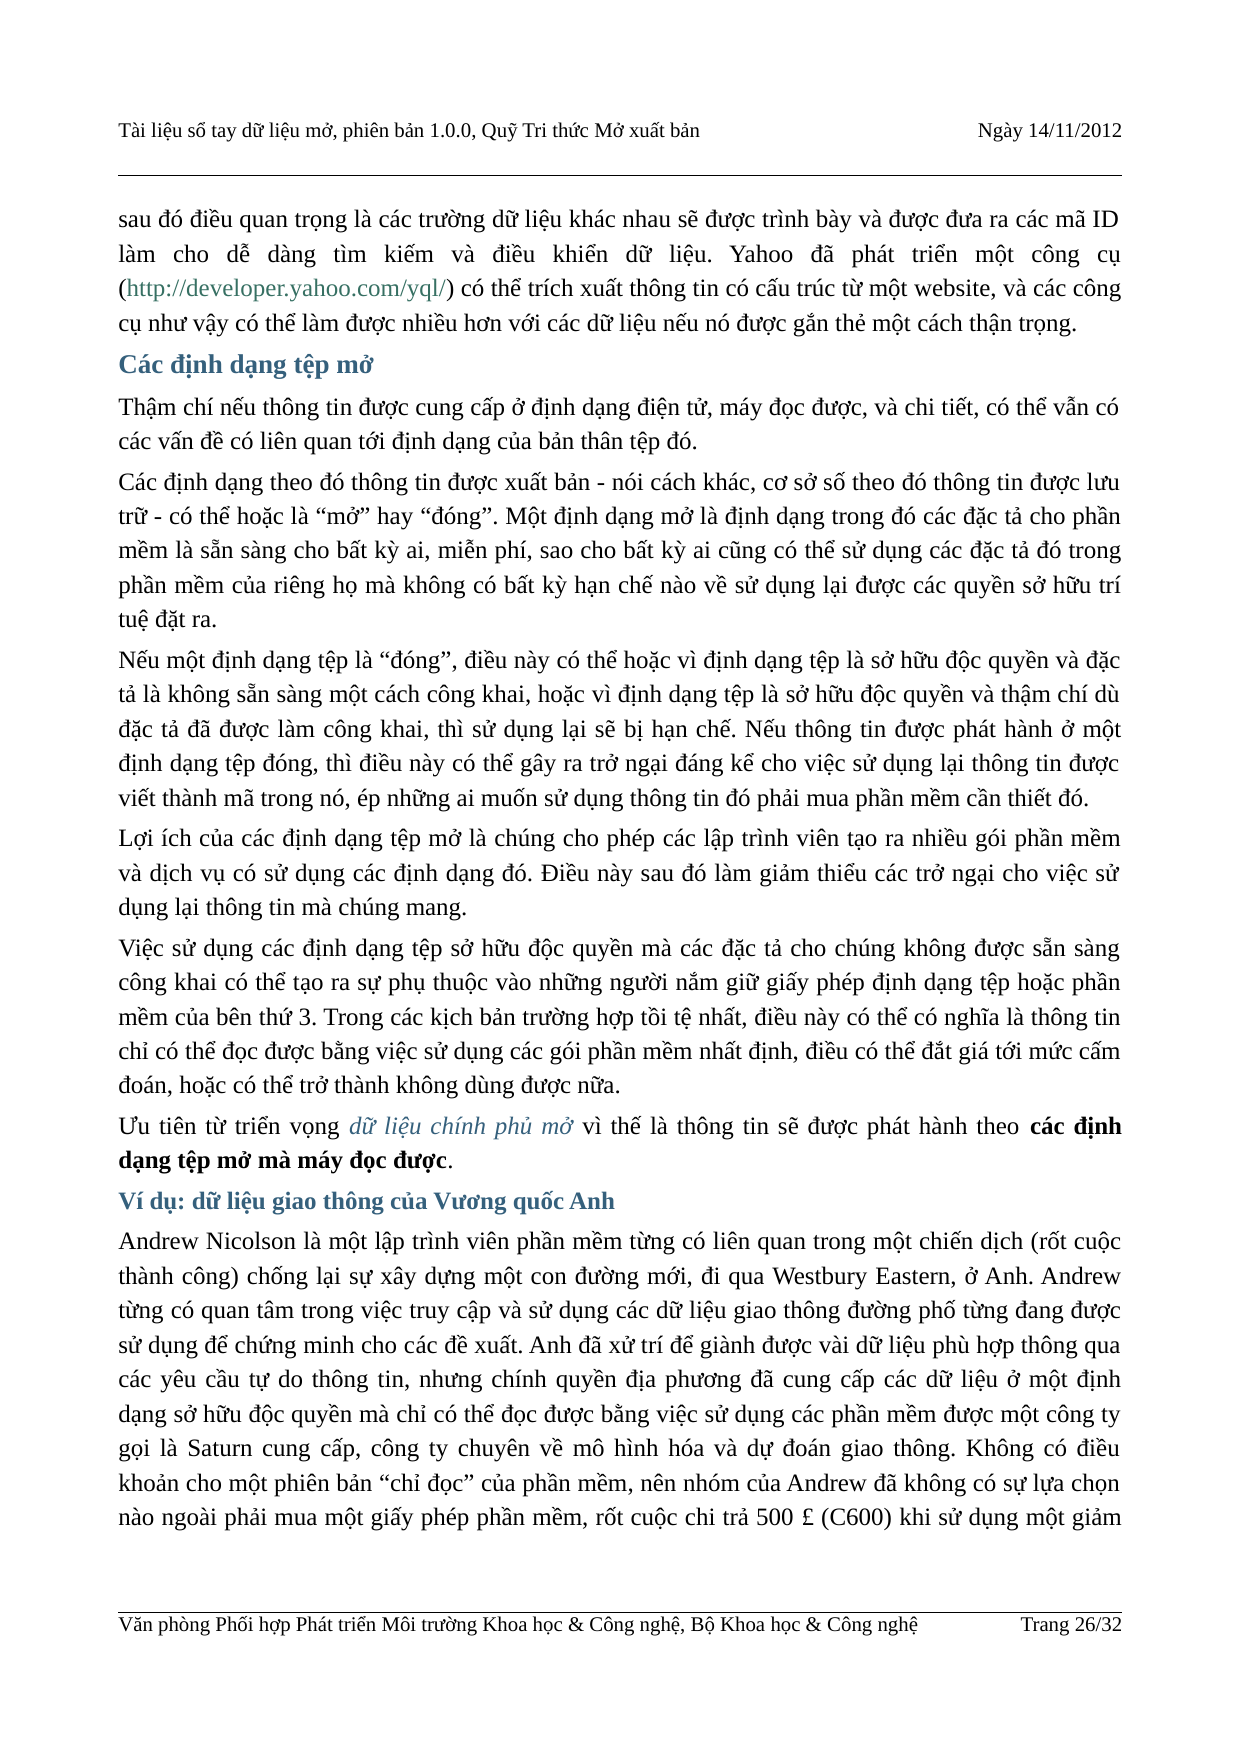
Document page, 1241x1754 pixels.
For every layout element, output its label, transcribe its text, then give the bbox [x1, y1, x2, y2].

text Thậm chí nếu thông tin được cung cấp ở định dạng điện tử, máy đọc được, và chi tiết, có thể vẫn có các vấn đề có liên quan tới định dạng của bản thân tệp đó. [118, 392, 1122, 455]
text Các định dạng theo đó thông tin được xuất bản - nói cách khác, cơ sở số theo đó thông tin được lưu trữ - có thể hoặc là “mở” hay “đóng”. Một định dạng mở là định dạng trong đó các đặc tả cho phần mềm là sẵn sàng cho bất kỳ ai, miễn phí, sao cho bất kỳ ai cũng có thể sử dụng các đặc tả đó trong phần mềm của riêng họ mà không có bất kỳ hạn chế nào về sử dụng lại được các quyền sở hữu trí tuệ đặt ra. [118, 467, 1122, 633]
text Andrew Nicolson là một lập trình viên phần mềm từng có liên quan trong một chiến dịch (rốt cuộc thành công) chống lại sự xây dựng một con đường mới, đi qua Westbury Eastern, ở Anh. Andrew từng có quan tâm trong việc truy cập và sử dụng các dữ liệu giao thông đường phố từng đang được sử dụng để chứng minh cho các đề xuất. Anh đã xử trí để giành được vài dữ liệu phù hợp thông qua các yêu cầu tự do thông tin, nhưng chính quyền địa phương đã cung cấp các dữ liệu ở một định dạng sở hữu độc quyền mà chỉ có thể đọc được bằng việc sử dụng các phần mềm được một công ty gọi là Saturn cung cấp, công ty chuyên về mô hình hóa và dự đoán giao thông. Không có điều khoản cho một phiên bản “chỉ đọc” của phần mềm, nên nhóm của Andrew đã không có sự lựa chọn nào ngoài phải mua một giấy phép phần mềm, rốt cuộc chi trả 500 £ (C600) khi sử dụng một giảm [118, 1226, 1122, 1531]
text Nếu một định dạng tệp là “đóng”, điều này có thể hoặc vì định dạng tệp là sở hữu độc quyền và đặc tả là không sẵn sàng một cách công khai, hoặc vì định dạng tệp là sở hữu độc quyền và thậm chí dù đặc tả đã được làm công khai, thì sử dụng lại sẽ bị hạn chế. Nếu thông tin được phát hành ở một định dạng tệp đóng, thì điều này có thể gây ra trở ngại đáng kể cho việc sử dụng lại thông tin được viết thành mã trong nó, ép những ai muốn sử dụng thông tin đó phải mua phần mềm cần thiết đó. [118, 645, 1122, 812]
text sau đó điều quan trọng là các trường dữ liệu khác nhau sẽ được trình bày và được đưa ra các mã ID làm cho dễ dàng tìm kiếm và điều khiển dữ liệu. Yahoo đã phát triển một công cụ (http://developer.yahoo.com/yql/) có thể trích xuất thông tin có cấu trúc từ một website, và các công cụ như vậy có thể làm được nhiều hơn với các dữ liệu nếu nó được gắn thẻ một cách thận trọng. [118, 204, 1122, 337]
text Việc sử dụng các định dạng tệp sở hữu độc quyền mà các đặc tả cho chúng không được sẵn sàng công khai có thể tạo ra sự phụ thuộc vào những người nắm giữ giấy phép định dạng tệp hoặc phần mềm của bên thứ 3. Trong các kịch bản trường hợp tồi tệ nhất, điều này có thể có nghĩa là thông tin chỉ có thể đọc được bằng việc sử dụng các gói phần mềm nhất định, điều có thể đắt giá tới mức cấm đoán, hoặc có thể trở thành không dùng được nữa. [118, 933, 1122, 1099]
text Ưu tiên từ triển vọng dữ liệu chính phủ mở vì thế là thông tin sẽ được phát hành theo các định dạng tệp mở mà máy đọc được. [118, 1111, 1122, 1174]
text Các định dạng tệp mở [118, 348, 1122, 379]
text Lợi ích của các định dạng tệp mở là chúng cho phép các lập trình viên tạo ra nhiều gói phần mềm và dịch vụ có sử dụng các định dạng đó. Điều này sau đó làm giảm thiểu các trở ngại cho việc sử dụng lại thông tin mà chúng mang. [118, 823, 1122, 921]
text Ví dụ: dữ liệu giao thông của Vương quốc Anh [118, 1186, 1122, 1214]
